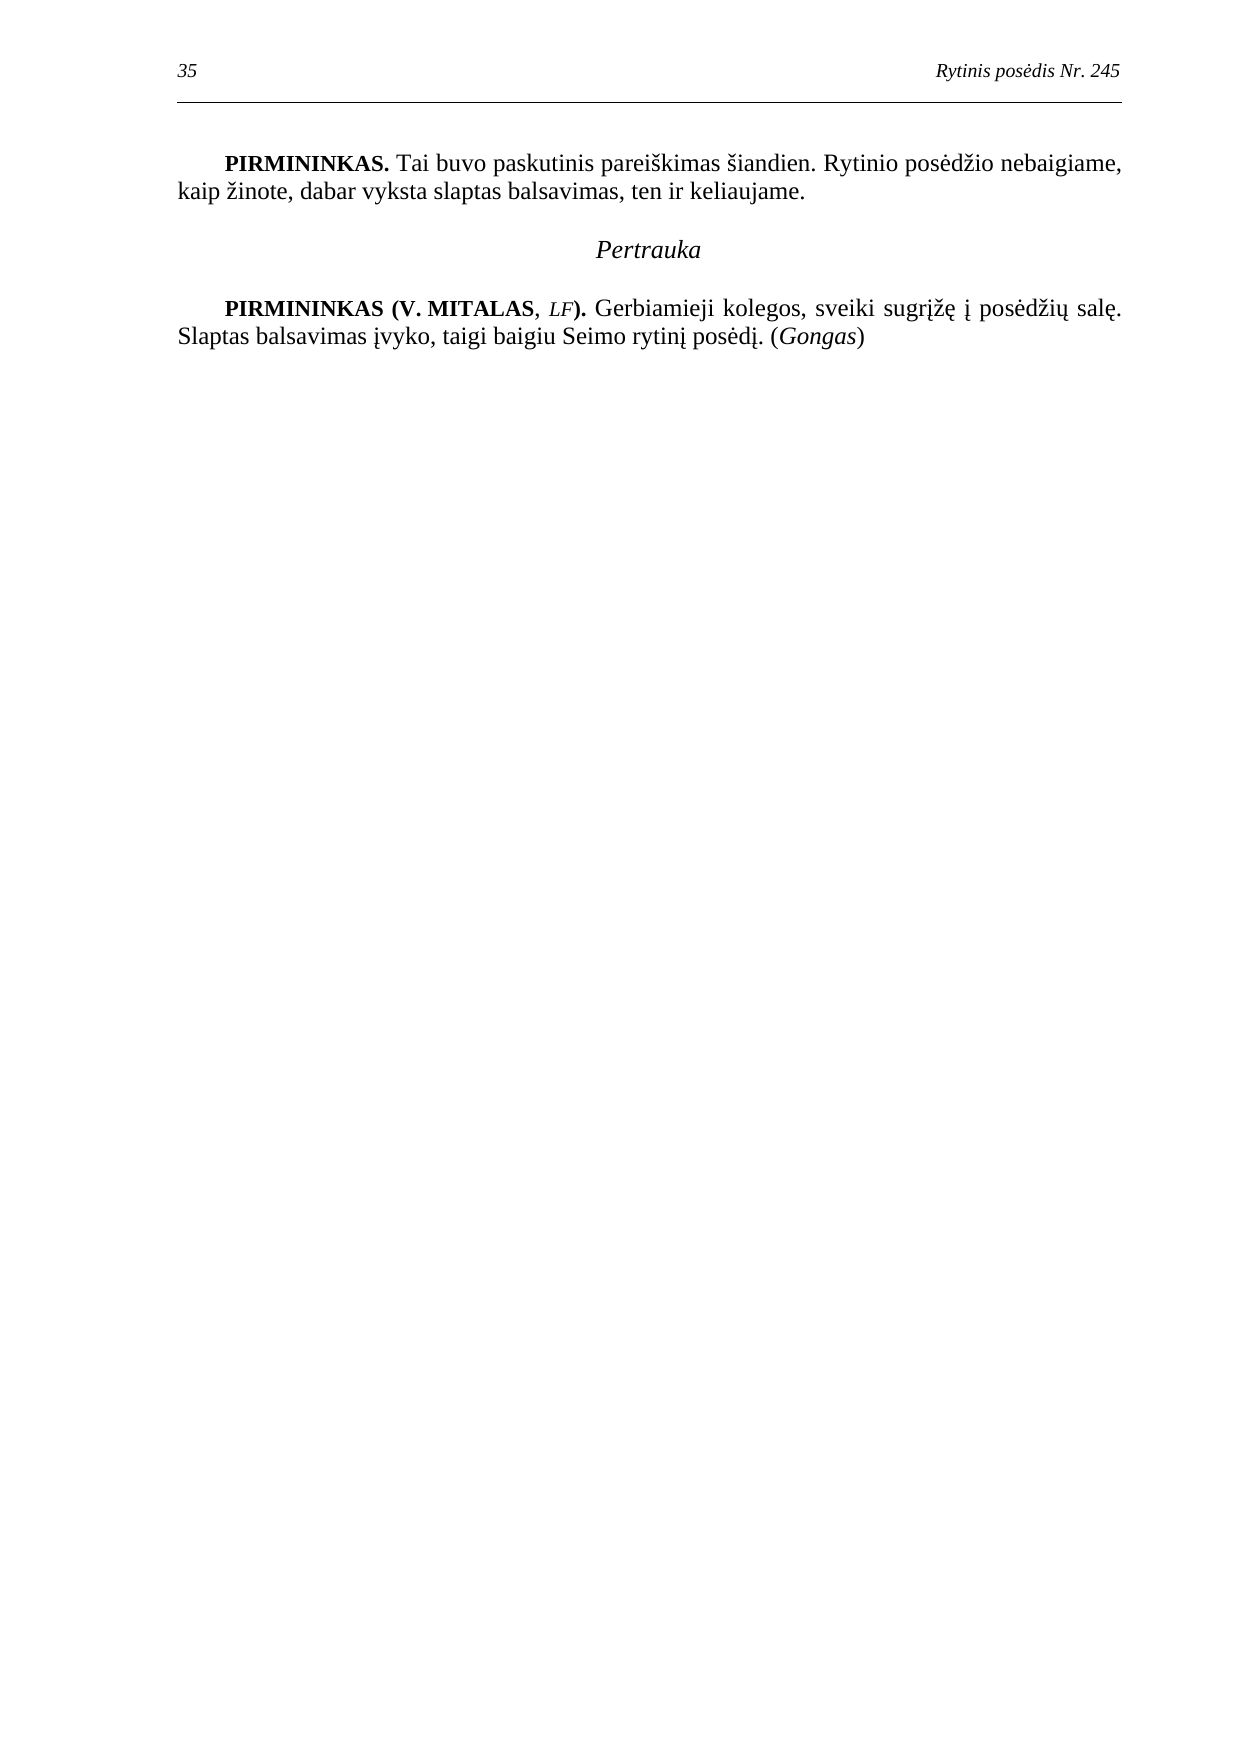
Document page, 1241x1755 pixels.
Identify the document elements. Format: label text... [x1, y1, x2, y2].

text PIRMININKAS (V. MITALAS, LF). Ger­bia­mie­ji ko­le­gos, svei­ki su­grį­žę į po­sė­džių sa­lę. Slap­tas bal­sa­vi­mas įvy­ko, tai­gi bai­giu Sei­mo ry­ti­nį po­sė­dį. (Gon­gas) [177, 293, 1122, 350]
text Per­trau­ka [177, 234, 1122, 264]
text PIRMININKAS. Tai bu­vo pas­ku­ti­nis pa­reiš­ki­mas šian­dien. Ry­ti­nio po­sė­džio ne­bai­gia­me, kaip ži­no­te, da­bar vyks­ta slap­tas bal­sa­vi­mas, ten ir ke­liau­ja­me. [177, 148, 1122, 205]
